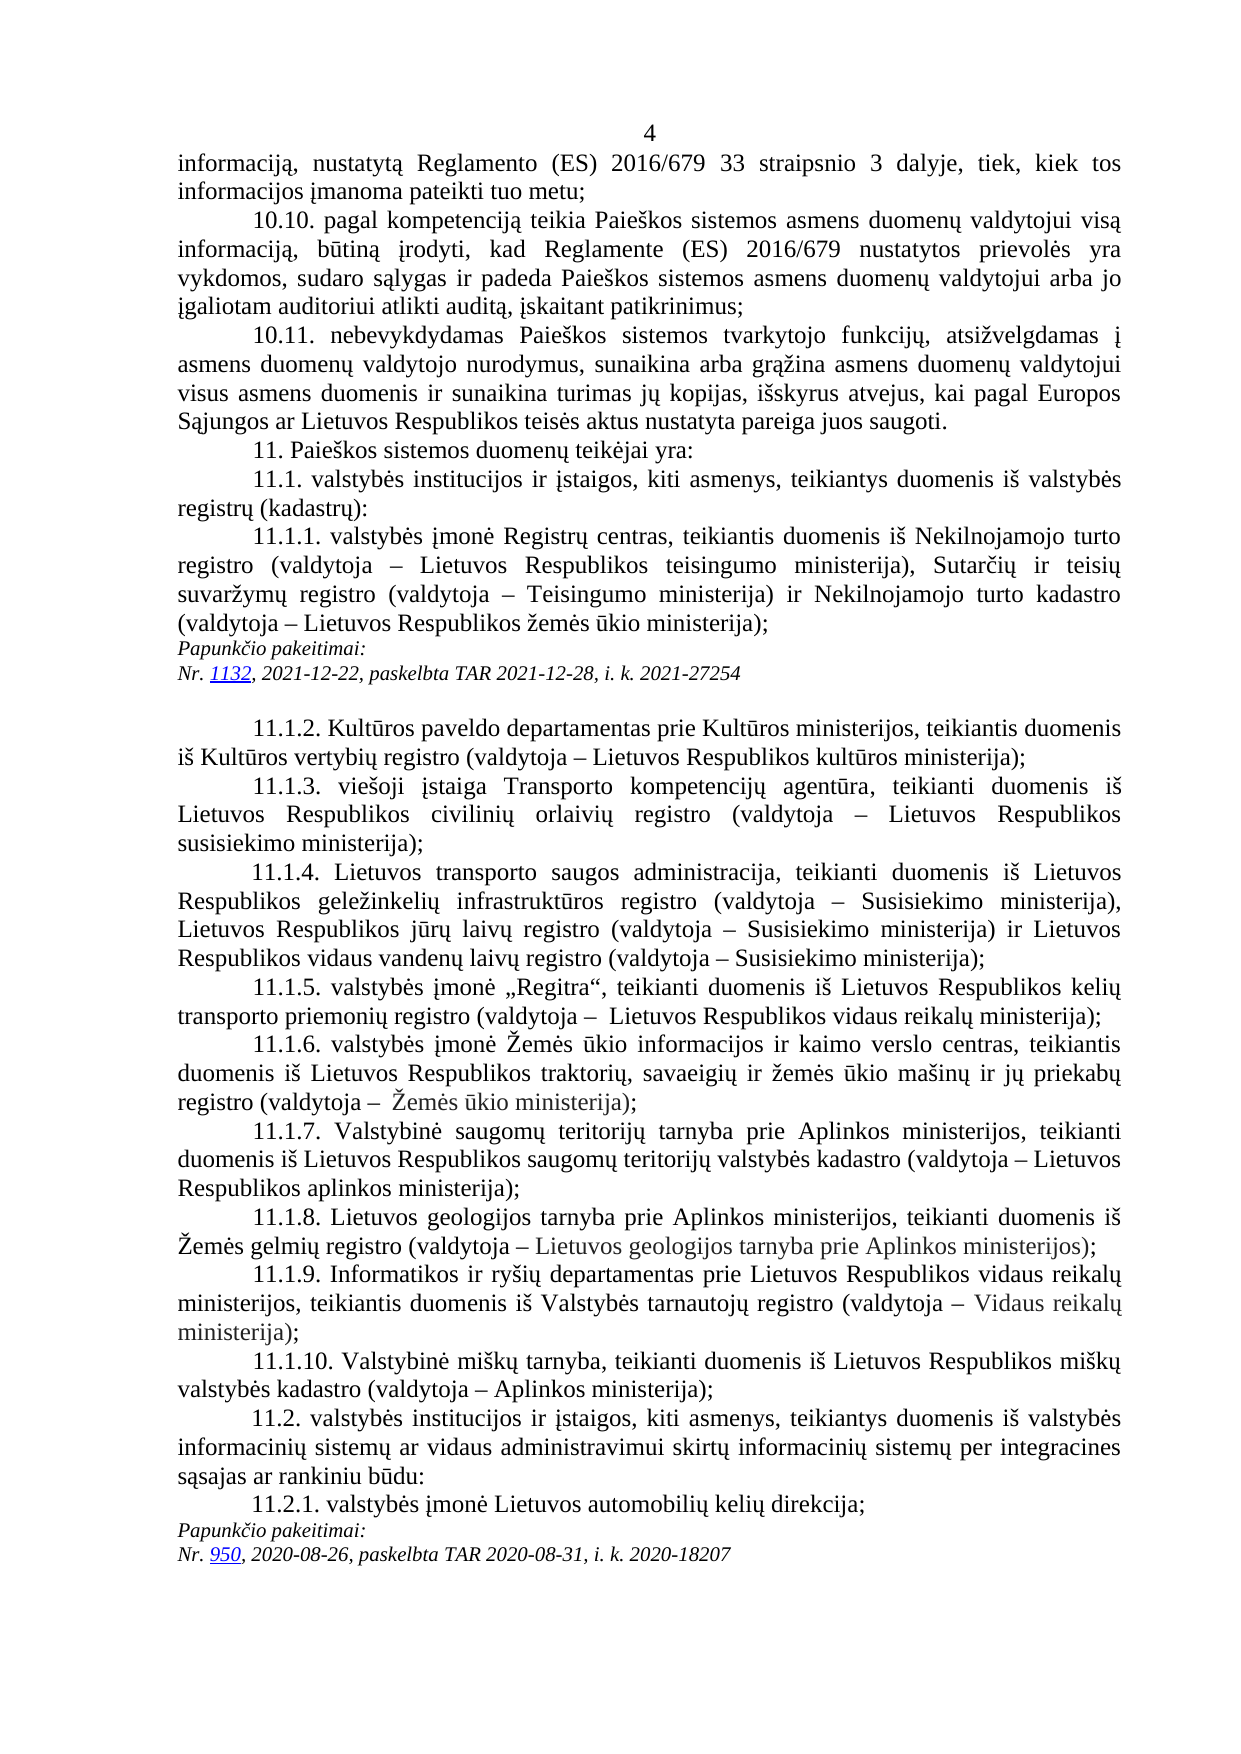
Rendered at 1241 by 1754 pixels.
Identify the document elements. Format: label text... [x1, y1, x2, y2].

text Nr. 950, 2020-08-26, paskelbta TAR 2020-08-31, i. k. 2020-18207 [177, 1542, 1122, 1566]
text 11.2. valstybės institucijos ir įstaigos, kiti asmenys, teikiantys duomenis iš valstybės informacinių sistemų ar vidaus administravimui skirtų informacinių sistemų per integracines sąsajas ar rankiniu būdu: [177, 1403, 1122, 1489]
text 11.1.3. viešoji įstaiga Transporto kompetencijų agentūra, teikianti duomenis iš Lietuvos Respublikos civilinių orlaivių registro (valdytoja – Lietuvos Respublikos susisiekimo ministerija); [177, 771, 1122, 857]
text Papunkčio pakeitimai: [177, 636, 1122, 660]
text 10.11. nebevykdydamas Paieškos sistemos tvarkytojo funkcijų, atsižvelgdamas į asmens duomenų valdytojo nurodymus, sunaikina arba grąžina asmens duomenų valdytojui visus asmens duomenis ir sunaikina turimas jų kopijas, išskyrus atvejus, kai pagal Europos Sąjungos ar Lietuvos Respublikos teisės aktus nustatyta pareiga juos saugoti. [177, 320, 1122, 435]
text 11.2.1. valstybės įmonė Lietuvos automobilių kelių direkcija; [177, 1489, 1122, 1518]
text 11.1.9. Informatikos ir ryšių departamentas prie Lietuvos Respublikos vidaus reikalų ministerijos, teikiantis duomenis iš Valstybės tarnautojų registro (valdytoja – Vidaus reikalų ministerija); [177, 1259, 1122, 1346]
text 10.10. pagal kompetenciją teikia Paieškos sistemos asmens duomenų valdytojui visą informaciją, būtiną įrodyti, kad Reglamente (ES) 2016/679 nustatytos prievolės yra vykdomos, sudaro sąlygas ir padeda Paieškos sistemos asmens duomenų valdytojui arba jo įgaliotam auditoriui atlikti auditą, įskaitant patikrinimus; [177, 205, 1122, 320]
text Nr. 1132, 2021-12-22, paskelbta TAR 2021-12-28, i. k. 2021-27254 [177, 660, 1122, 684]
text 11.1.2. Kultūros paveldo departamentas prie Kultūros ministerijos, teikiantis duomenis iš Kultūros vertybių registro (valdytoja – Lietuvos Respublikos kultūros ministerija); [177, 713, 1122, 771]
text 11.1. valstybės institucijos ir įstaigos, kiti asmenys, teikiantys duomenis iš valstybės registrų (kadastrų): [177, 464, 1122, 521]
text 11. Paieškos sistemos duomenų teikėjai yra: [177, 435, 1122, 464]
text Papunkčio pakeitimai: [177, 1518, 1122, 1542]
text 11.1.4. Lietuvos transporto saugos administracija, teikianti duomenis iš Lietuvos Respublikos geležinkelių infrastruktūros registro (valdytoja – Susisiekimo ministerija), Lietuvos Respublikos jūrų laivų registro (valdytoja – Susisiekimo ministerija) ir Lietuvos Respublikos vidaus vandenų laivų registro (valdytoja – Susisiekimo ministerija); [177, 857, 1122, 972]
text 11.1.7. Valstybinė saugomų teritorijų tarnyba prie Aplinkos ministerijos, teikianti duomenis iš Lietuvos Respublikos saugomų teritorijų valstybės kadastro (valdytoja – Lietuvos Respublikos aplinkos ministerija); [177, 1116, 1122, 1202]
text 11.1.5. valstybės įmonė „Regitra“, teikianti duomenis iš Lietuvos Respublikos kelių transporto priemonių registro (valdytoja – Lietuvos Respublikos vidaus reikalų ministerija); [177, 972, 1122, 1029]
text 11.1.10. Valstybinė miškų tarnyba, teikianti duomenis iš Lietuvos Respublikos miškų valstybės kadastro (valdytoja – Aplinkos ministerija); [177, 1346, 1122, 1403]
text 11.1.1. valstybės įmonė Registrų centras, teikiantis duomenis iš Nekilnojamojo turto registro (valdytoja – Lietuvos Respublikos teisingumo ministerija), Sutarčių ir teisių suvaržymų registro (valdytoja – Teisingumo ministerija) ir Nekilnojamojo turto kadastro (valdytoja – Lietuvos Respublikos žemės ūkio ministerija); [177, 521, 1122, 636]
text 11.1.8. Lietuvos geologijos tarnyba prie Aplinkos ministerijos, teikianti duomenis iš Žemės gelmių registro (valdytoja – Lietuvos geologijos tarnyba prie Aplinkos ministerijos); [177, 1202, 1122, 1259]
text 11.1.6. valstybės įmonė Žemės ūkio informacijos ir kaimo verslo centras, teikiantis duomenis iš Lietuvos Respublikos traktorių, savaeigių ir žemės ūkio mašinų ir jų priekabų registro (valdytoja – Žemės ūkio ministerija); [177, 1029, 1122, 1116]
text informaciją, nustatytą Reglamento (ES) 2016/679 33 straipsnio 3 dalyje, tiek, kiek tos informacijos įmanoma pateikti tuo metu; [177, 148, 1122, 205]
